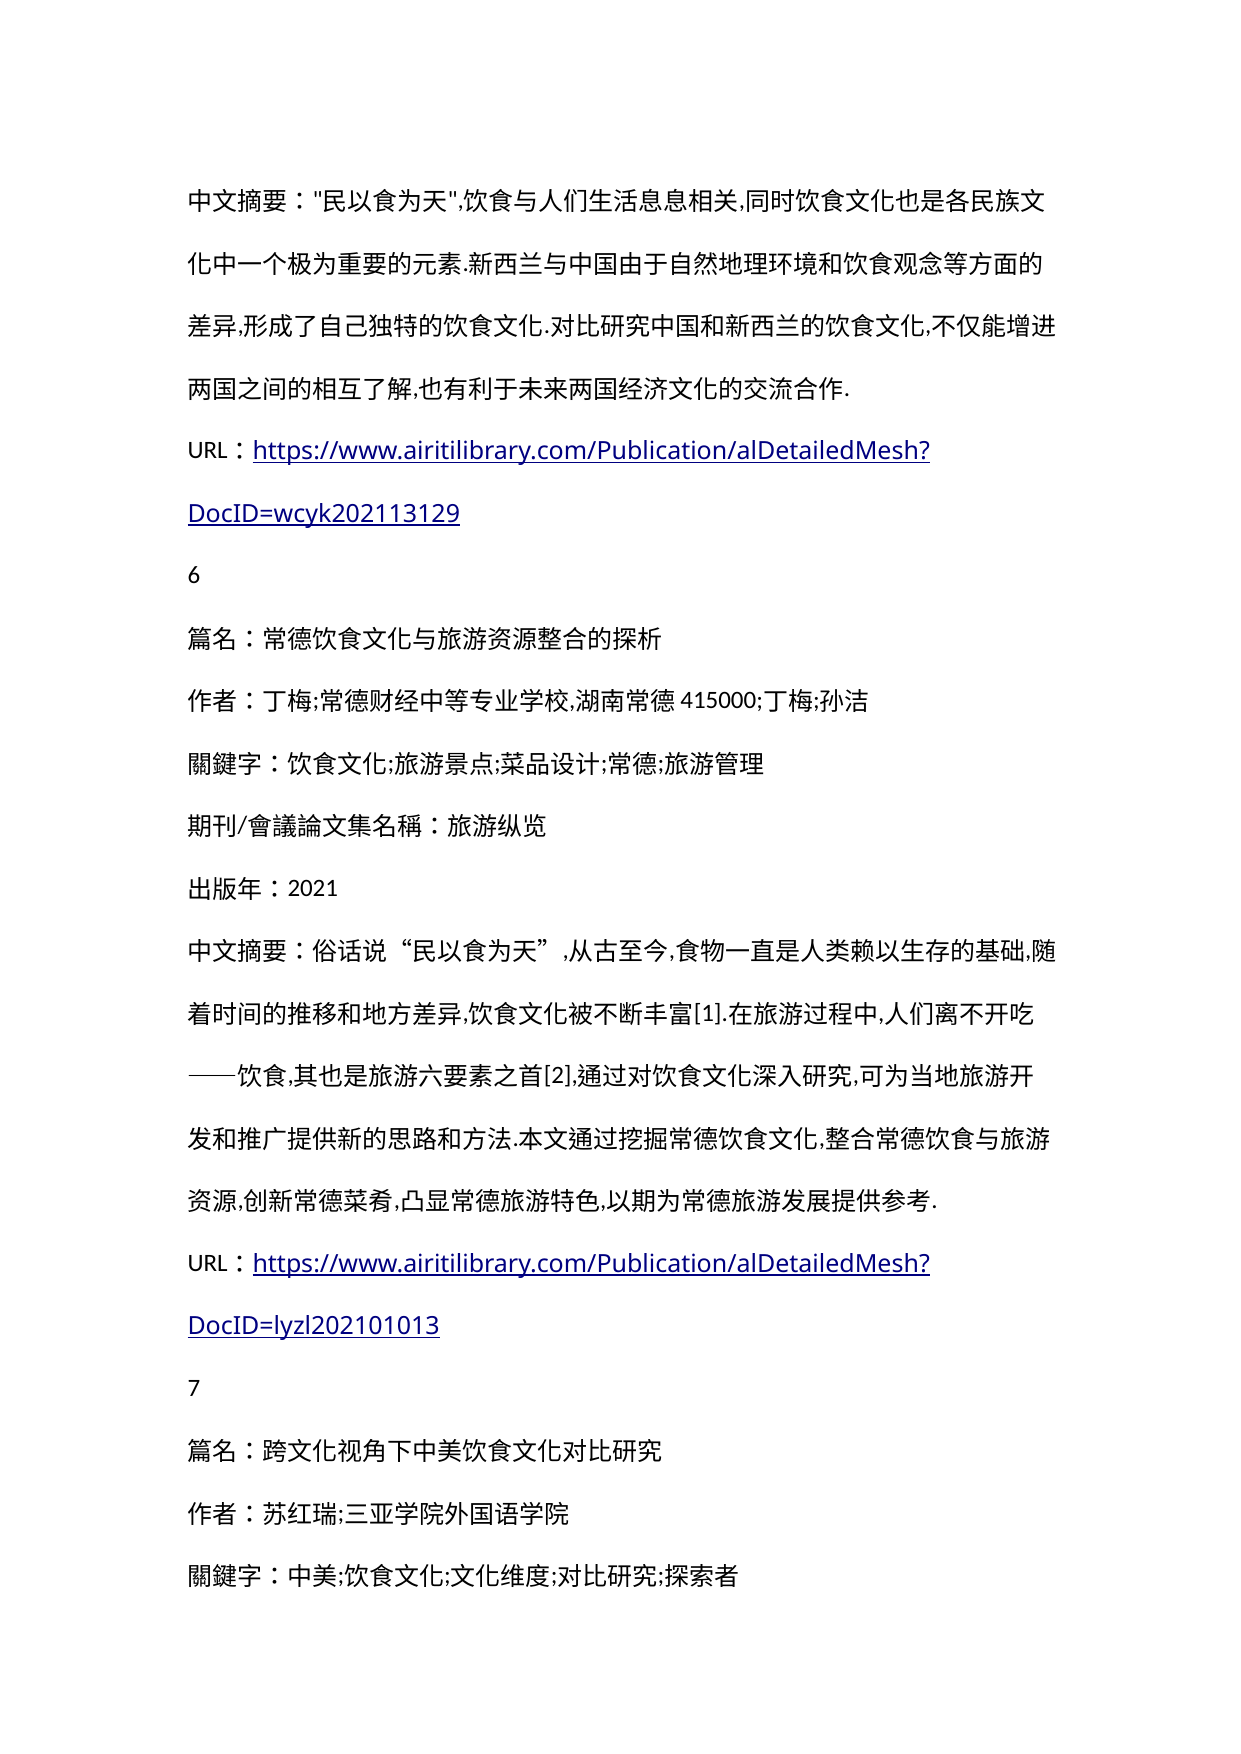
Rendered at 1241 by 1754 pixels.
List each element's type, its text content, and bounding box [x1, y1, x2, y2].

text 中文摘要："民以食为天",饮食与人们生活息息相关,同时饮食文化也是各民族文化中一个极为重要的元素.新西兰与中国由于自然地理环境和饮食观念等方面的差异,形成了自己独特的饮食文化.对比研究中国和新西兰的饮食文化,不仅能增进两国之间的相互了解,也有利于未来两国经济文化的交流合作. [187, 158, 1057, 408]
text 關鍵字：中美;饮食文化;文化维度;对比研究;探索者 [187, 1533, 1057, 1596]
text 作者：丁梅;常德财经中等专业学校,湖南常德415000;丁梅;孙洁 [187, 658, 1057, 721]
text 7 [187, 1346, 1057, 1408]
text 6 [187, 533, 1057, 596]
text 關鍵字：饮食文化;旅游景点;菜品设计;常德;旅游管理 [187, 721, 1057, 783]
text 篇名：跨文化视角下中美饮食文化对比研究 [187, 1408, 1057, 1471]
text 篇名：常德饮食文化与旅游资源整合的探析 [187, 596, 1057, 658]
text URL：https://www.airitilibrary.com/Publication/alDetailedMesh?DocID=lyzl202101013 [187, 1221, 1057, 1346]
text 期刊/會議論文集名稱：旅游纵览 [187, 783, 1057, 846]
text 作者：苏红瑞;三亚学院外国语学院 [187, 1471, 1057, 1533]
text 出版年：2021 [187, 846, 1057, 908]
text URL：https://www.airitilibrary.com/Publication/alDetailedMesh?DocID=wcyk202113129 [187, 408, 1057, 533]
text 中文摘要：俗话说“民以食为天”,从古至今,食物一直是人类赖以生存的基础,随着时间的推移和地方差异,饮食文化被不断丰富[1].在旅游过程中,人们离不开吃——饮食,其也是旅游六要素之首[2],通过对饮食文化深入研究,可为当地旅游开发和推广提供新的思路和方法.本文通过挖掘常德饮食文化,整合常德饮食与旅游资源,创新常德菜肴,凸显常德旅游特色,以期为常德旅游发展提供参考. [187, 908, 1057, 1221]
